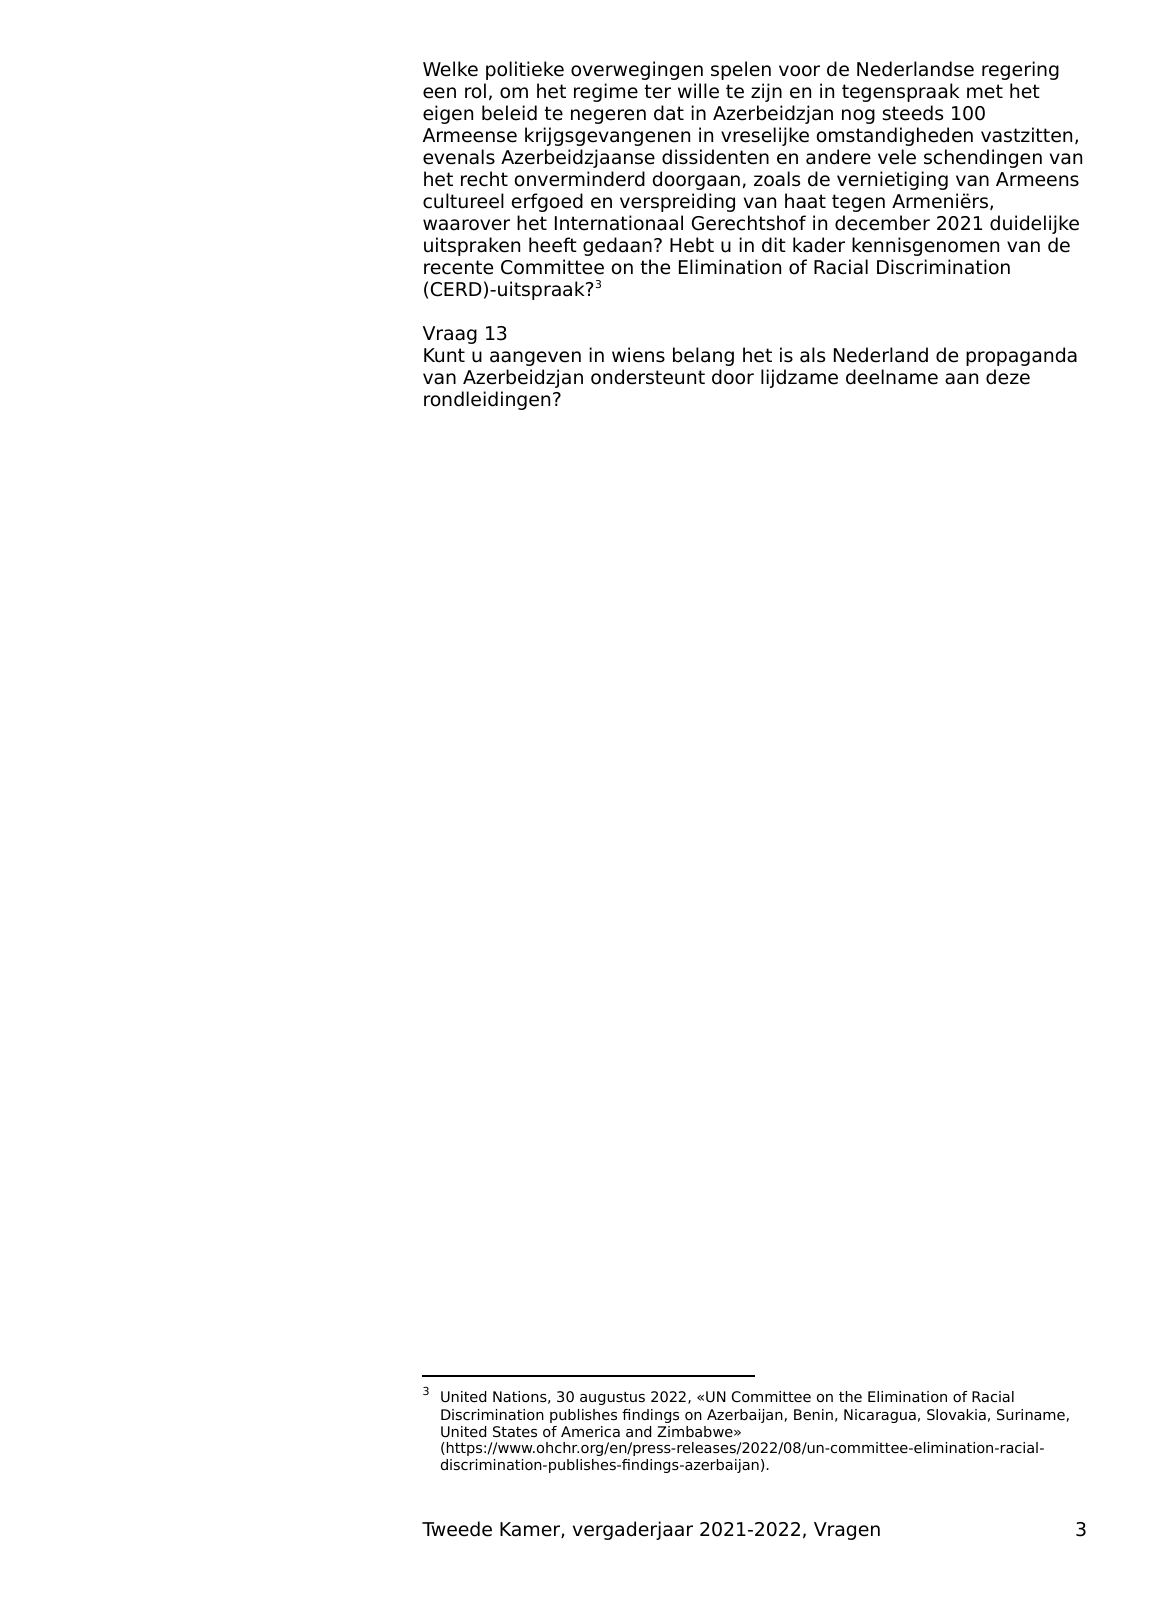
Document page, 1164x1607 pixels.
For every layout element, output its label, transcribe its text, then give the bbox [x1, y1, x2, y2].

text Kunt u aangeven in wiens belang het is als Nederland de propaganda van Azerbeidzjan ondersteunt door lijdzame deelname aan deze rondleidingen? [422, 345, 1087, 411]
text United Nations, 30 augustus 2022, «UN Committee on the Elimination of Racial Discrimination publishes findings on Azerbaijan, Benin, Nicaragua, Slovakia, Suriname, United States of America and Zimbabwe» (https://www.ohchr.org/en/press-releases/2022/08/un-committee-elimination-racial-discrimination-publishes-findings-azerbaijan). [422, 1385, 1087, 1474]
text Vraag 13 [422, 323, 1087, 345]
text Welke politieke overwegingen spelen voor de Nederlandse regering een rol, om het regime ter wille te zijn en in tegenspraak met het eigen beleid te negeren dat in Azerbeidzjan nog steeds 100 Armeense krijgsgevangenen in vreselijke omstandigheden vastzitten, evenals Azerbeidzjaanse dissidenten en andere vele schendingen van het recht onverminderd doorgaan, zoals de vernietiging van Armeens cultureel erfgoed en verspreiding van haat tegen Armeniërs, waarover het Internationaal Gerechtshof in december 2021 duidelijke uitspraken heeft gedaan? Hebt u in dit kader kennisgenomen van de recente Committee on the Elimination of Racial Discrimination (CERD)-uitspraak? [422, 59, 1087, 301]
